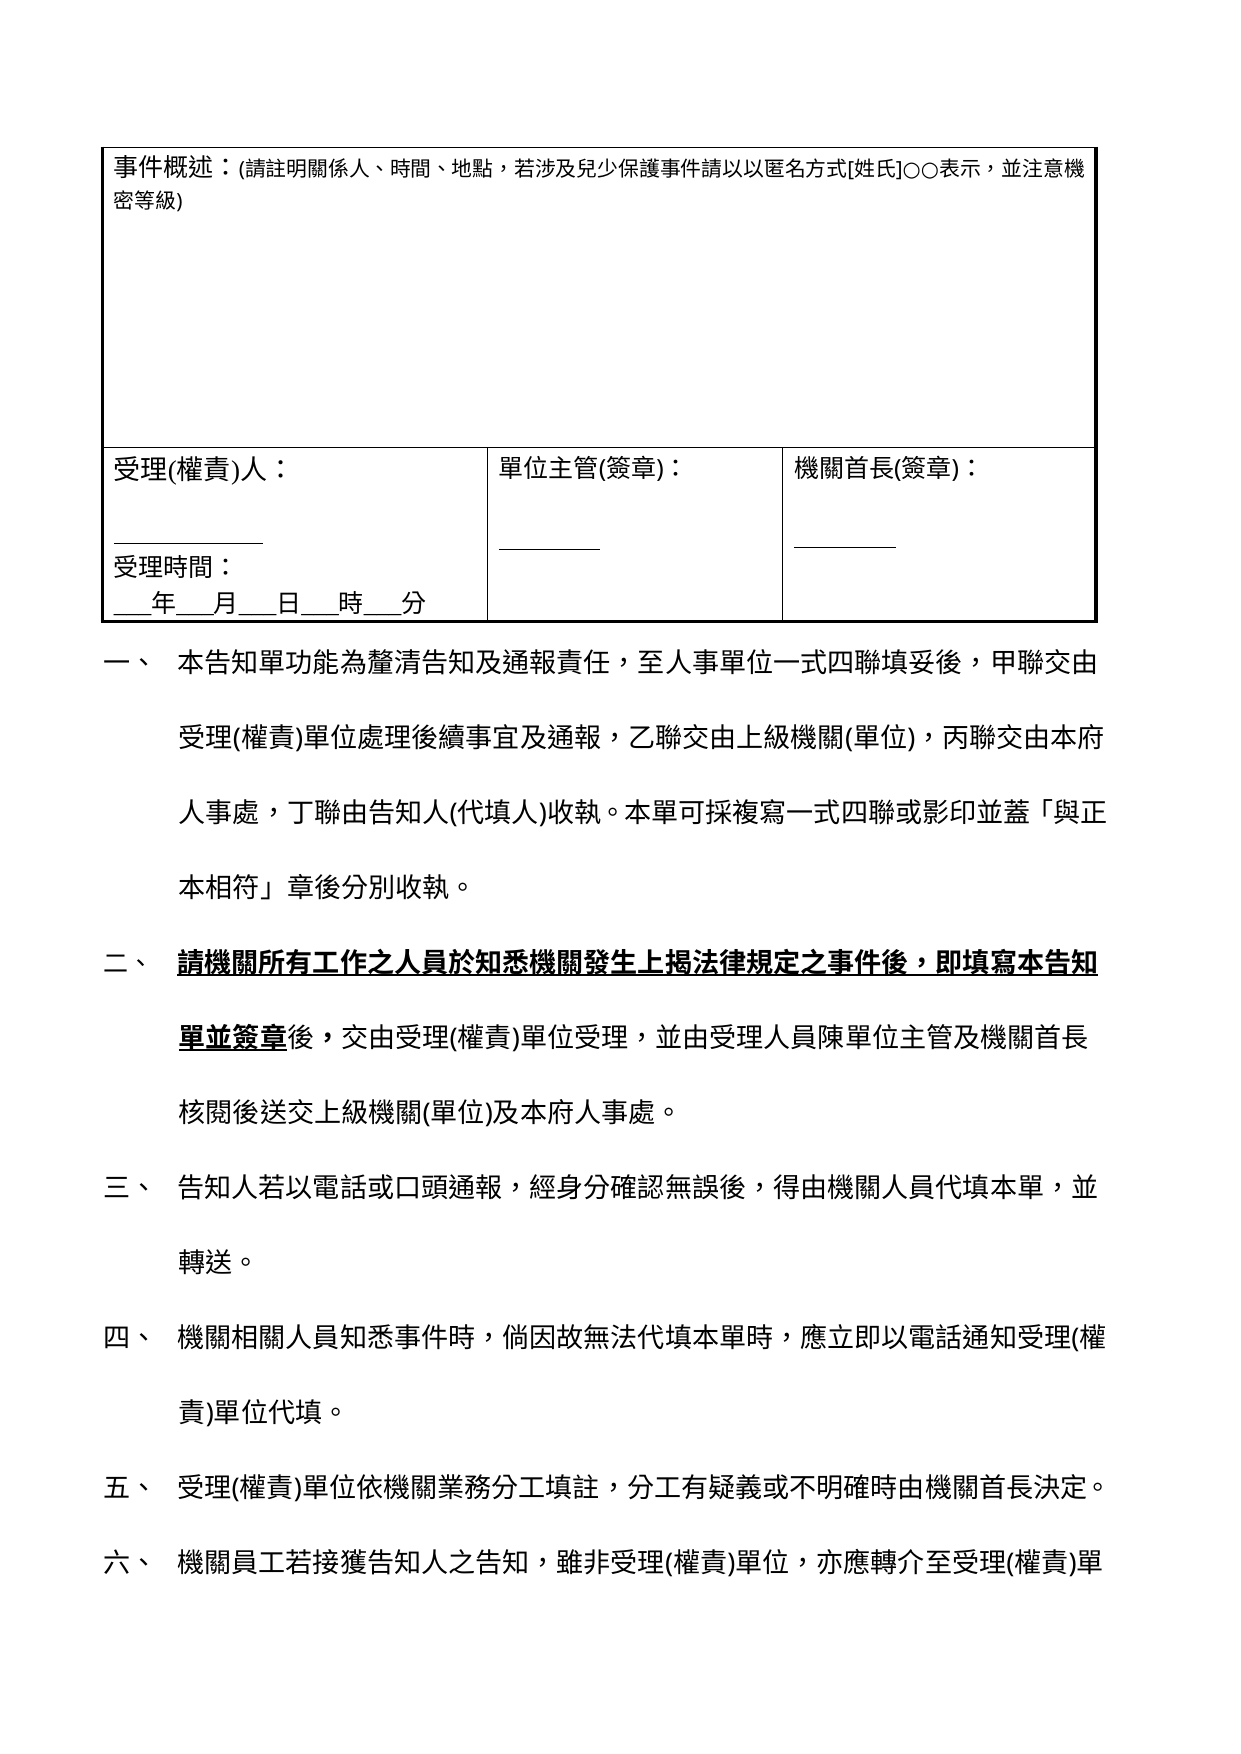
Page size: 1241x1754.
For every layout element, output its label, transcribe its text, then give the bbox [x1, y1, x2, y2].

table_cell 機關首長(簽章)： [783, 448, 1094, 619]
list 機關相關人員知悉事件時，倘因故無法代填本單時，應立即以電話通知受理(權責)單位代填。 [103, 1298, 1107, 1448]
table_cell 受理(權責)人： 受理時間： ___年___月___日___時___分 [104, 448, 487, 619]
list 機關員工若接獲告知人之告知，雖非受理(權責)單位，亦應轉介至受理(權責)單 [103, 1523, 1107, 1598]
list 告知人若以電話或口頭通報，經身分確認無誤後，得由機關人員代填本單，並轉送。 [103, 1148, 1107, 1298]
list 受理(權責)單位依機關業務分工填註，分工有疑義或不明確時由機關首長決定。 [103, 1448, 1107, 1523]
table_cell 單位主管(簽章)： [488, 448, 782, 619]
table_cell 事件概述：(請註明關係人、時間、地點，若涉及兒少保護事件請以以匿名方式[姓氏]○○表示，並注意機密等級) [104, 148, 1094, 447]
list 請機關所有工作之人員於知悉機關發生上揭法律規定之事件後，即填寫本告知單並簽章後，交由受理(權責)單位受理，並由受理人員陳單位主管及機關首長核閱後送交上級機關(單位)及本府人事處。 [103, 923, 1107, 1148]
list 本告知單功能為釐清告知及通報責任，至人事單位一式四聯填妥後，甲聯交由受理(權責)單位處理後續事宜及通報，乙聯交由上級機關(單位)，丙聯交由本府人事處，丁聯由告知人(代填人)收執。本單可採複寫一式四聯或影印並蓋「與正本相符」章後分別收執。 [103, 623, 1107, 923]
